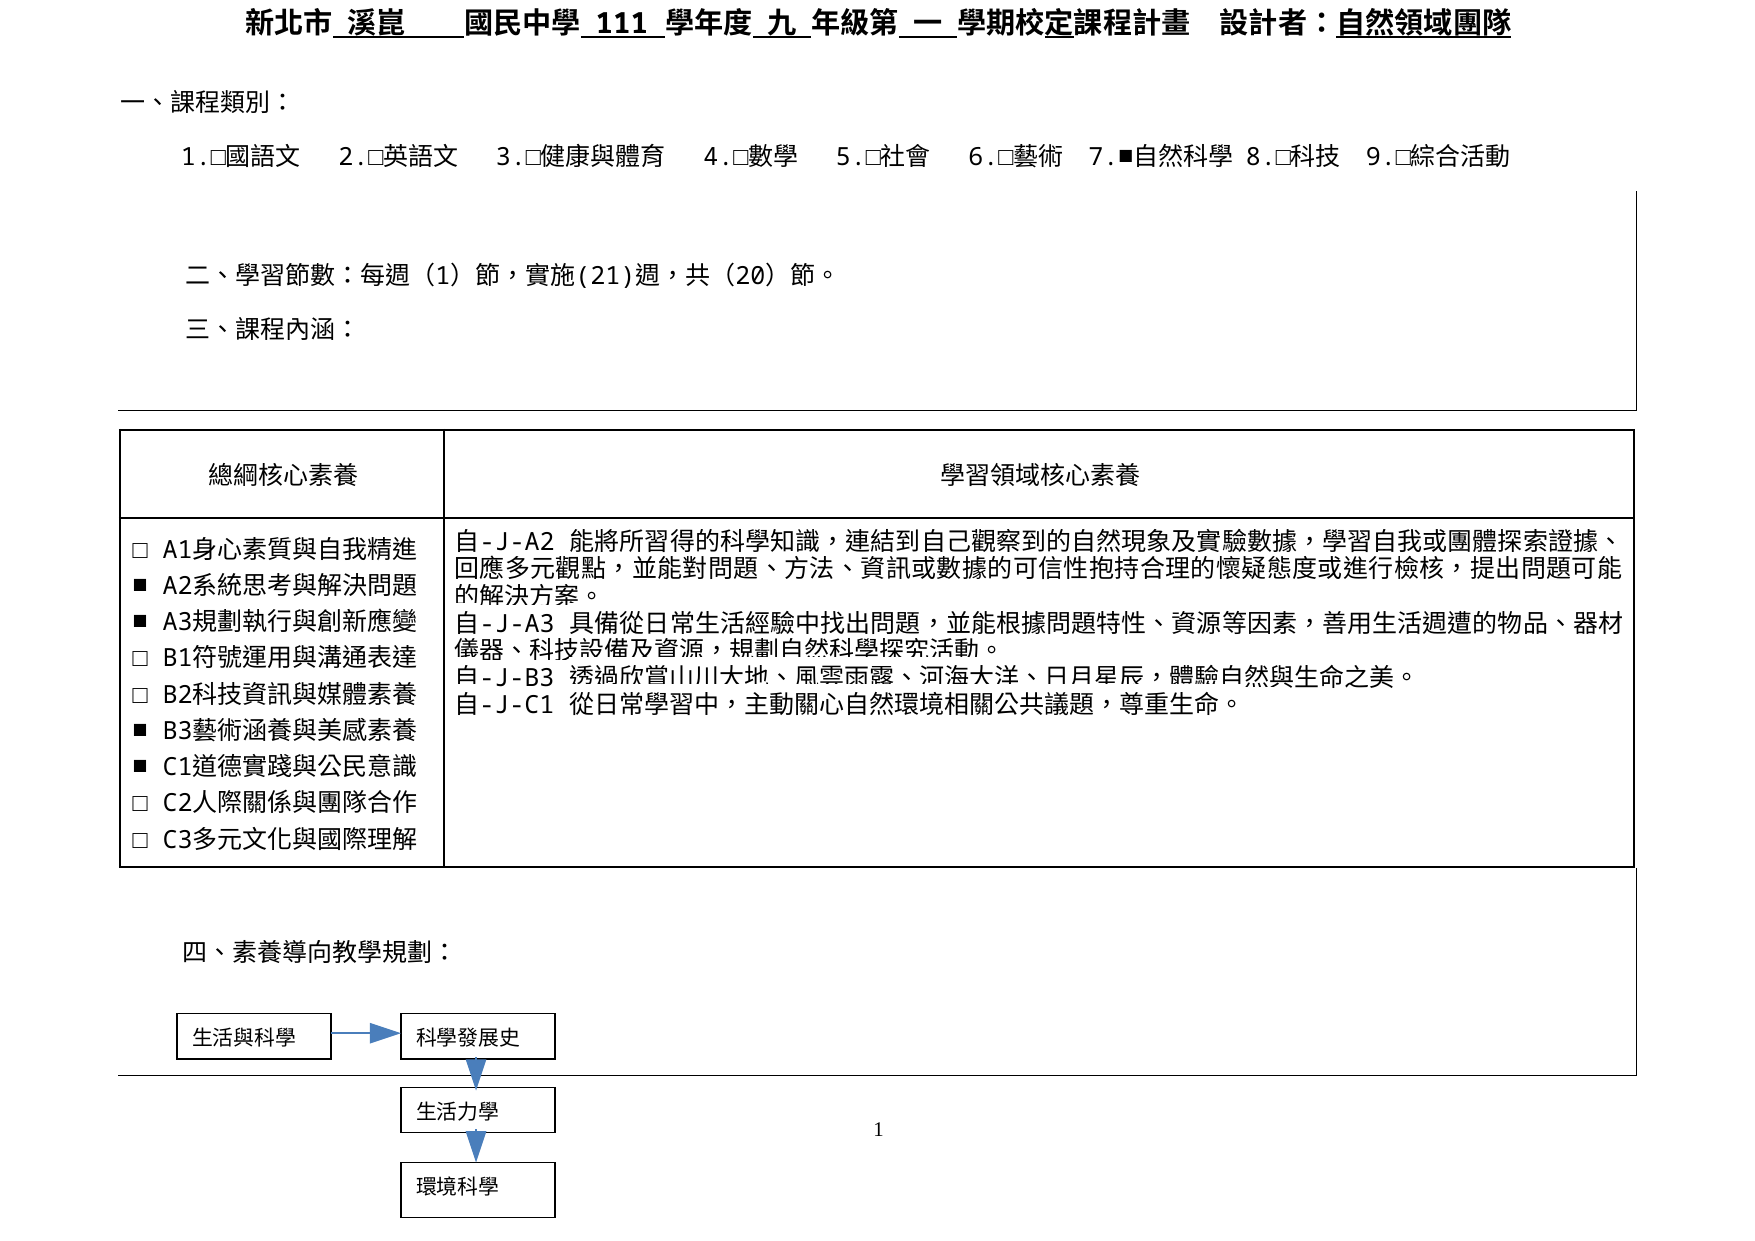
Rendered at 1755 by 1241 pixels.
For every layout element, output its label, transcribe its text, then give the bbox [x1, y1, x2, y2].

table_header 總綱核心素養 [121, 431, 443, 517]
text 三、課程內涵： [118, 245, 1636, 410]
table_cell 自-J-A2 能將所習得的科學知識，連結到自己觀察到的自然現象及實驗數據，學習自我或團體探索證據、回應多元觀點，並能對問題、方法、資訊或數據的可信性抱持合理的懷疑態度或進行檢核，提出問題可能的解決方案。 自-J-A3 具備從日常生活經驗中找出問題，並能根據問題特性、資源等因素，善用生活週遭的物品、器材儀器、科技設備及資源，規劃自然科學探究活動。 自-J-B3 透過欣賞山川大地、風雲雨露、河海大洋、日月星辰，體驗自然與生命之美。 自-J-C1 從日常學習中，主動關心自然環境相關公共議題，尊重生命。 [445, 519, 1633, 866]
text 四、素養導向教學規劃： [118, 868, 1636, 969]
text 一、課程類別： [118, 82, 1636, 118]
table_header 學習領域核心素養 [445, 431, 1633, 517]
text 新北市 溪崑 國民中學 111 學年度 九 年級第 一 學期校定課程計畫 設計者：自然領域團隊 [118, 0, 1636, 42]
table_cell □ A1身心素質與自我精進 ■ A2系統思考與解決問題 ■ A3規劃執行與創新應變 □ B1符號運用與溝通表達 □ B2科技資訊與媒體素養 ■ B3藝術涵養與美感素養 ■ C1道德實踐與公民意識 □ C2人際關係與團隊合作 □ C3多元文化與國際理解 [121, 519, 443, 866]
text 1.□國語文 2.□英語文 3.□健康與體育 4.□數學 5.□社會 6.□藝術 7.■自然科學 8.□科技 9.□綜合活動 [118, 136, 1636, 173]
text 二、學習節數：每週（1）節，實施(21)週，共（20）節。 [118, 191, 1636, 245]
